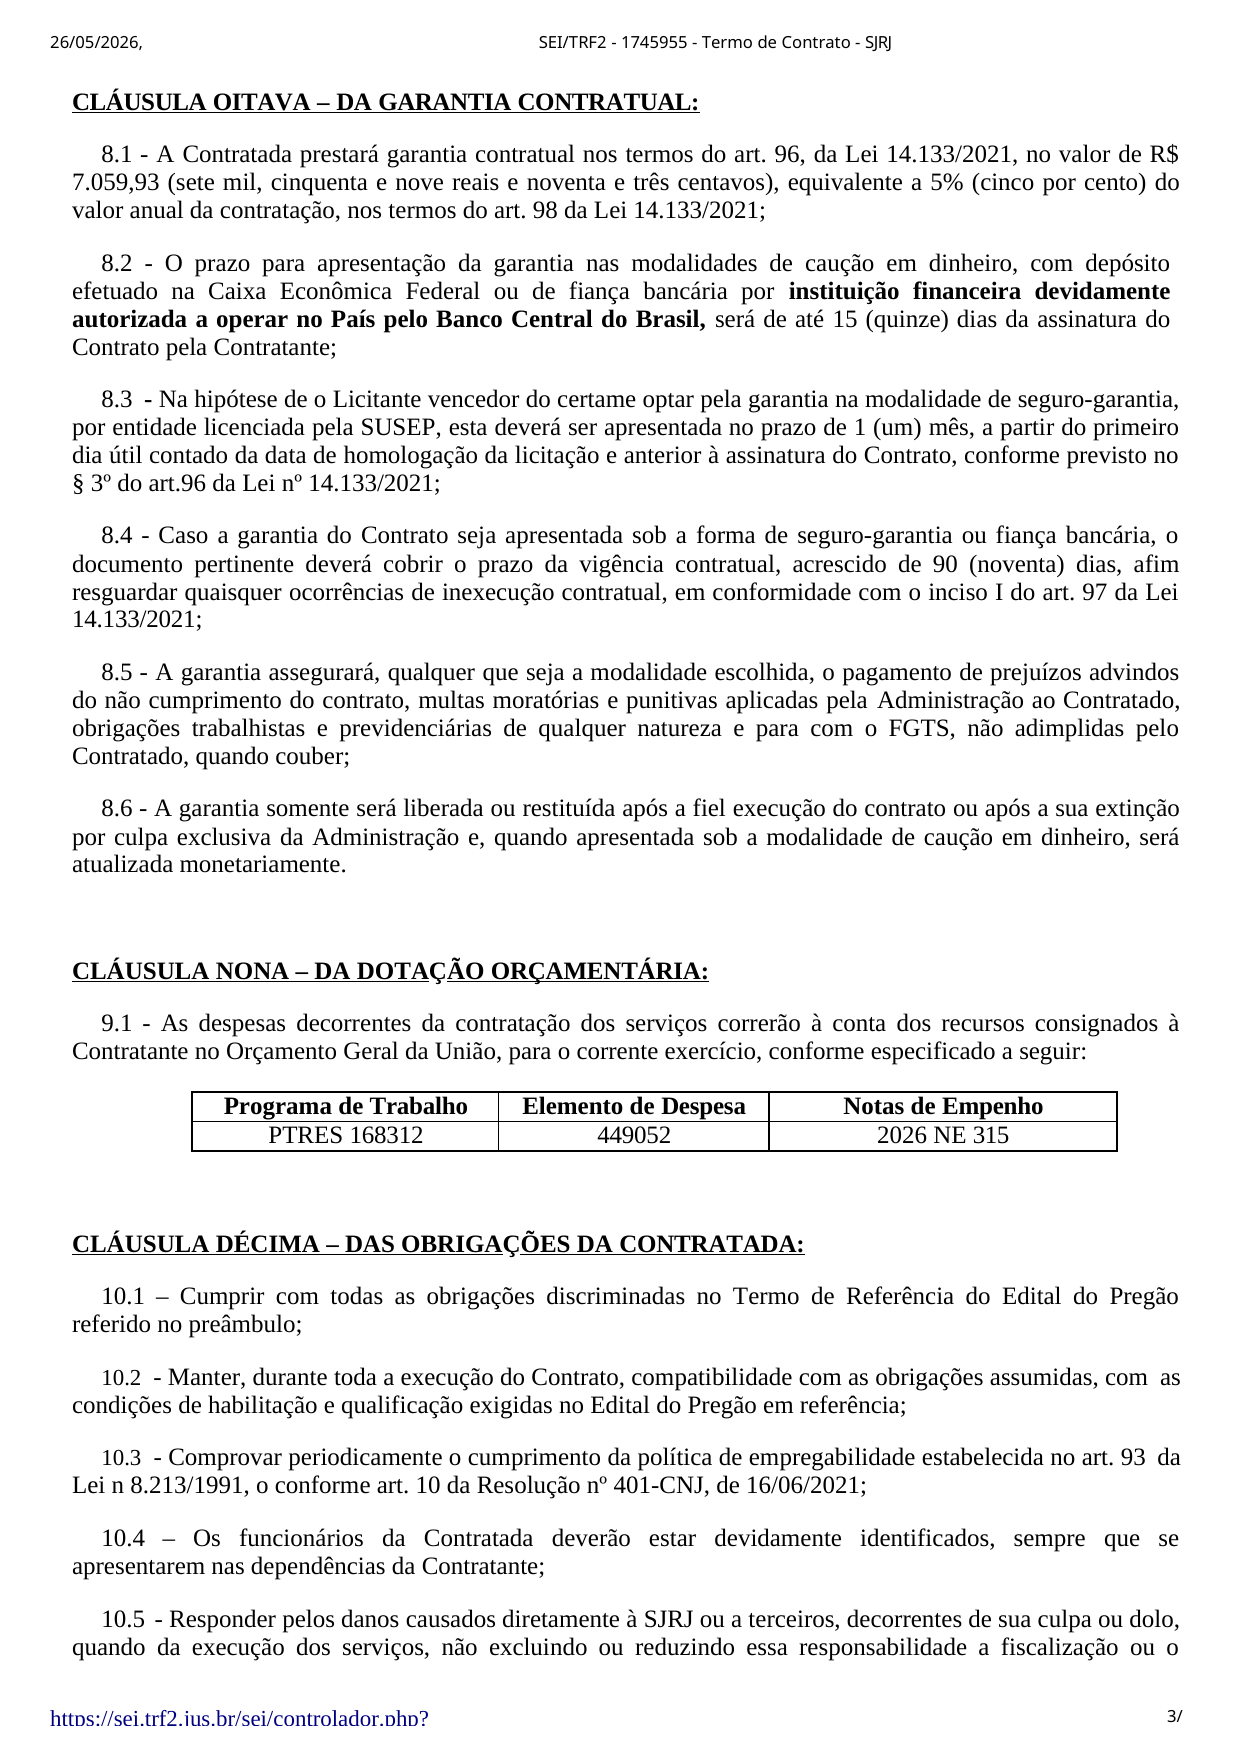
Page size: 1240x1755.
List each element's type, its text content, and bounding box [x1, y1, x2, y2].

table_header Notas de Empenho [770, 1093, 1116, 1121]
list - Na hipótese de o Licitante vencedor do certame optar pela garantia na modalidade de seguro-garantia, por entidade licenciada pela SUSEP, esta deverá ser apresentada no prazo de 1 (um) mês, a partir do primeiro dia útil contado da data de homologação da licitação e anterior à assinatura do Contrato, conforme previsto no § 3º do art.96 da Lei nº 14.133/2021; [72, 385, 1181, 497]
list – Cumprir com todas as obrigações discriminadas no Termo de Referência do Edital do Pregão referido no preâmbulo; [72, 1282, 1181, 1338]
list - O prazo para apresentação da garantia nas modalidades de caução em dinheiro, com depósito efetuado na Caixa Econômica Federal ou de fiança bancária por instituição financeira devidamente autorizada a operar no País pelo Banco Central do Brasil, será de até 15 (quinze) dias da assinatura do Contrato pela Contratante; [72, 249, 1171, 361]
subtitle CLÁUSULA DÉCIMA – DAS OBRIGAÇÕES DA CONTRATADA: [72, 1229, 1181, 1257]
list - A garantia assegurará, qualquer que seja a modalidade escolhida, o pagamento de prejuízos advindos do não cumprimento do contrato, multas moratórias e punitivas aplicadas pela Administração ao Contratado, obrigações trabalhistas e previdenciárias de qualquer natureza e para com o FGTS, não adimplidas pelo Contratado, quando couber; [72, 658, 1181, 770]
subtitle CLÁUSULA NONA – DA DOTAÇÃO ORÇAMENTÁRIA: [72, 956, 1181, 984]
list – Os funcionários da Contratada deverão estar devidamente identificados, sempre que se apresentarem nas dependências da Contratante; [72, 1524, 1181, 1580]
list - As despesas decorrentes da contratação dos serviços correrão à conta dos recursos consignados à Contratante no Orçamento Geral da União, para o corrente exercício, conforme especificado a seguir: [72, 1009, 1181, 1065]
subtitle CLÁUSULA OITAVA – DA GARANTIA CONTRATUAL: [72, 87, 1181, 116]
list - A Contratada prestará garantia contratual nos termos do art. 96, da Lei 14.133/2021, no valor de R$ 7.059,93 (sete mil, cinquenta e nove reais e noventa e três centavos), equivalente a 5% (cinco por cento) do valor anual da contratação, nos termos do art. 98 da Lei 14.133/2021; [72, 141, 1181, 224]
table_cell 449052 [499, 1122, 768, 1150]
list - A garantia somente será liberada ou restituída após a fiel execução do contrato ou após a sua extinção por culpa exclusiva da Administração e, quando apresentada sob a modalidade de caução em dinheiro, será atualizada monetariamente. [72, 794, 1181, 878]
list - Caso a garantia do Contrato seja apresentada sob a forma de seguro-garantia ou fiança bancária, o documento pertinente deverá cobrir o prazo da vigência contratual, acrescido de 90 (noventa) dias, afim resguardar quaisquer ocorrências de inexecução contratual, em conformidade com o inciso I do art. 97 da Lei 14.133/2021; [72, 522, 1181, 633]
list - Comprovar periodicamente o cumprimento da política de empregabilidade estabelecida no art. 93 da Lei n 8.213/1991, o conforme art. 10 da Resolução nº 401-CNJ, de 16/06/2021; [72, 1443, 1181, 1499]
table_cell PTRES 168312 [193, 1122, 498, 1150]
table_cell 2026 NE 315 [770, 1122, 1116, 1150]
list - Responder pelos danos causados diretamente à SJRJ ou a terceiros, decorrentes de sua culpa ou dolo, quando da execução dos serviços, não excluindo ou reduzindo essa responsabilidade a fiscalização ou o [72, 1605, 1181, 1661]
table_header Programa de Trabalho [193, 1093, 498, 1121]
list - Manter, durante toda a execução do Contrato, compatibilidade com as obrigações assumidas, com as condições de habilitação e qualificação exigidas no Edital do Pregão em referência; [72, 1363, 1181, 1418]
table_header Elemento de Despesa [499, 1093, 768, 1121]
